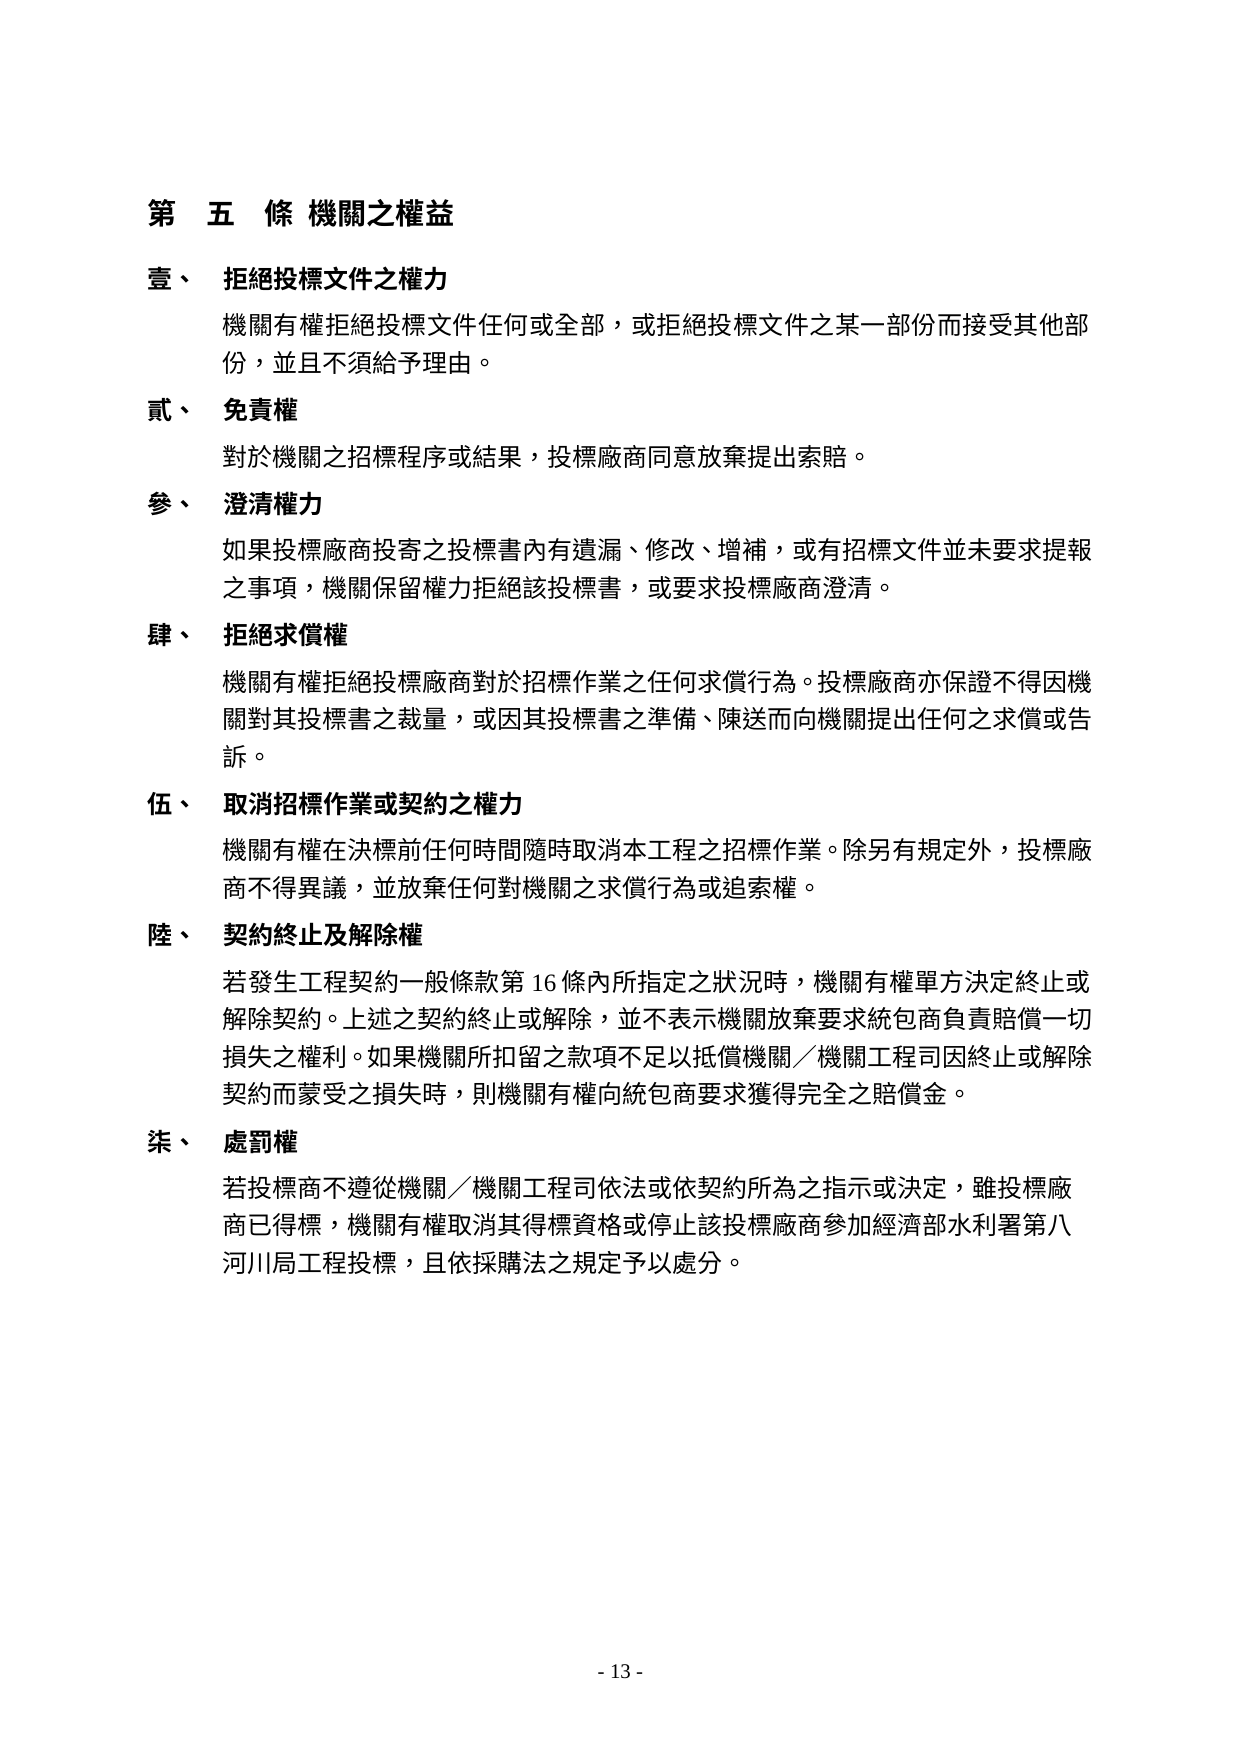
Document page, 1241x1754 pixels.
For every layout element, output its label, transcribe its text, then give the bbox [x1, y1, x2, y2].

text 對於機關之招標程序或結果，投標廠商同意放棄提出索賠。 [223, 436, 1092, 474]
text 柒、 處罰權 [148, 1121, 1092, 1158]
text 若投標商不遵從機關／機關工程司依法或依契約所為之指示或決定，雖投標廠商已得標，機關有權取消其得標資格或停止該投標廠商參加經濟部水利署第八河川局工程投標，且依採購法之規定予以處分。 [223, 1168, 1092, 1280]
text 機關有權拒絕投標文件任何或全部，或拒絕投標文件之某一部份而接受其他部份，並且不須給予理由。 [223, 305, 1092, 380]
subtitle 第 五 條 機關之權益 [148, 174, 1092, 249]
text 如果投標廠商投寄之投標書內有遺漏、修改、增補，或有招標文件並未要求提報之事項，機關保留權力拒絕該投標書，或要求投標廠商澄清。 [223, 530, 1092, 605]
text 機關有權拒絕投標廠商對於招標作業之任何求償行為。投標廠商亦保證不得因機關對其投標書之裁量，或因其投標書之準備、陳送而向機關提出任何之求償或告訴。 [223, 661, 1092, 774]
text 貳、 免責權 [148, 389, 1092, 427]
text 肆、 拒絕求償權 [148, 614, 1092, 652]
text 伍、 取消招標作業或契約之權力 [148, 783, 1092, 821]
text 壹、 拒絕投標文件之權力 [148, 258, 1092, 296]
text 參、 澄清權力 [148, 483, 1092, 521]
text 陸、 契約終止及解除權 [148, 914, 1092, 952]
text 機關有權在決標前任何時間隨時取消本工程之招標作業。除另有規定外，投標廠商不得異議，並放棄任何對機關之求償行為或追索權。 [223, 830, 1092, 905]
text 若發生工程契約一般條款第16條內所指定之狀況時，機關有權單方決定終止或解除契約。上述之契約終止或解除，並不表示機關放棄要求統包商負責賠償一切損失之權利。如果機關所扣留之款項不足以抵償機關／機關工程司因終止或解除契約而蒙受之損失時，則機關有權向統包商要求獲得完全之賠償金。 [223, 961, 1092, 1111]
